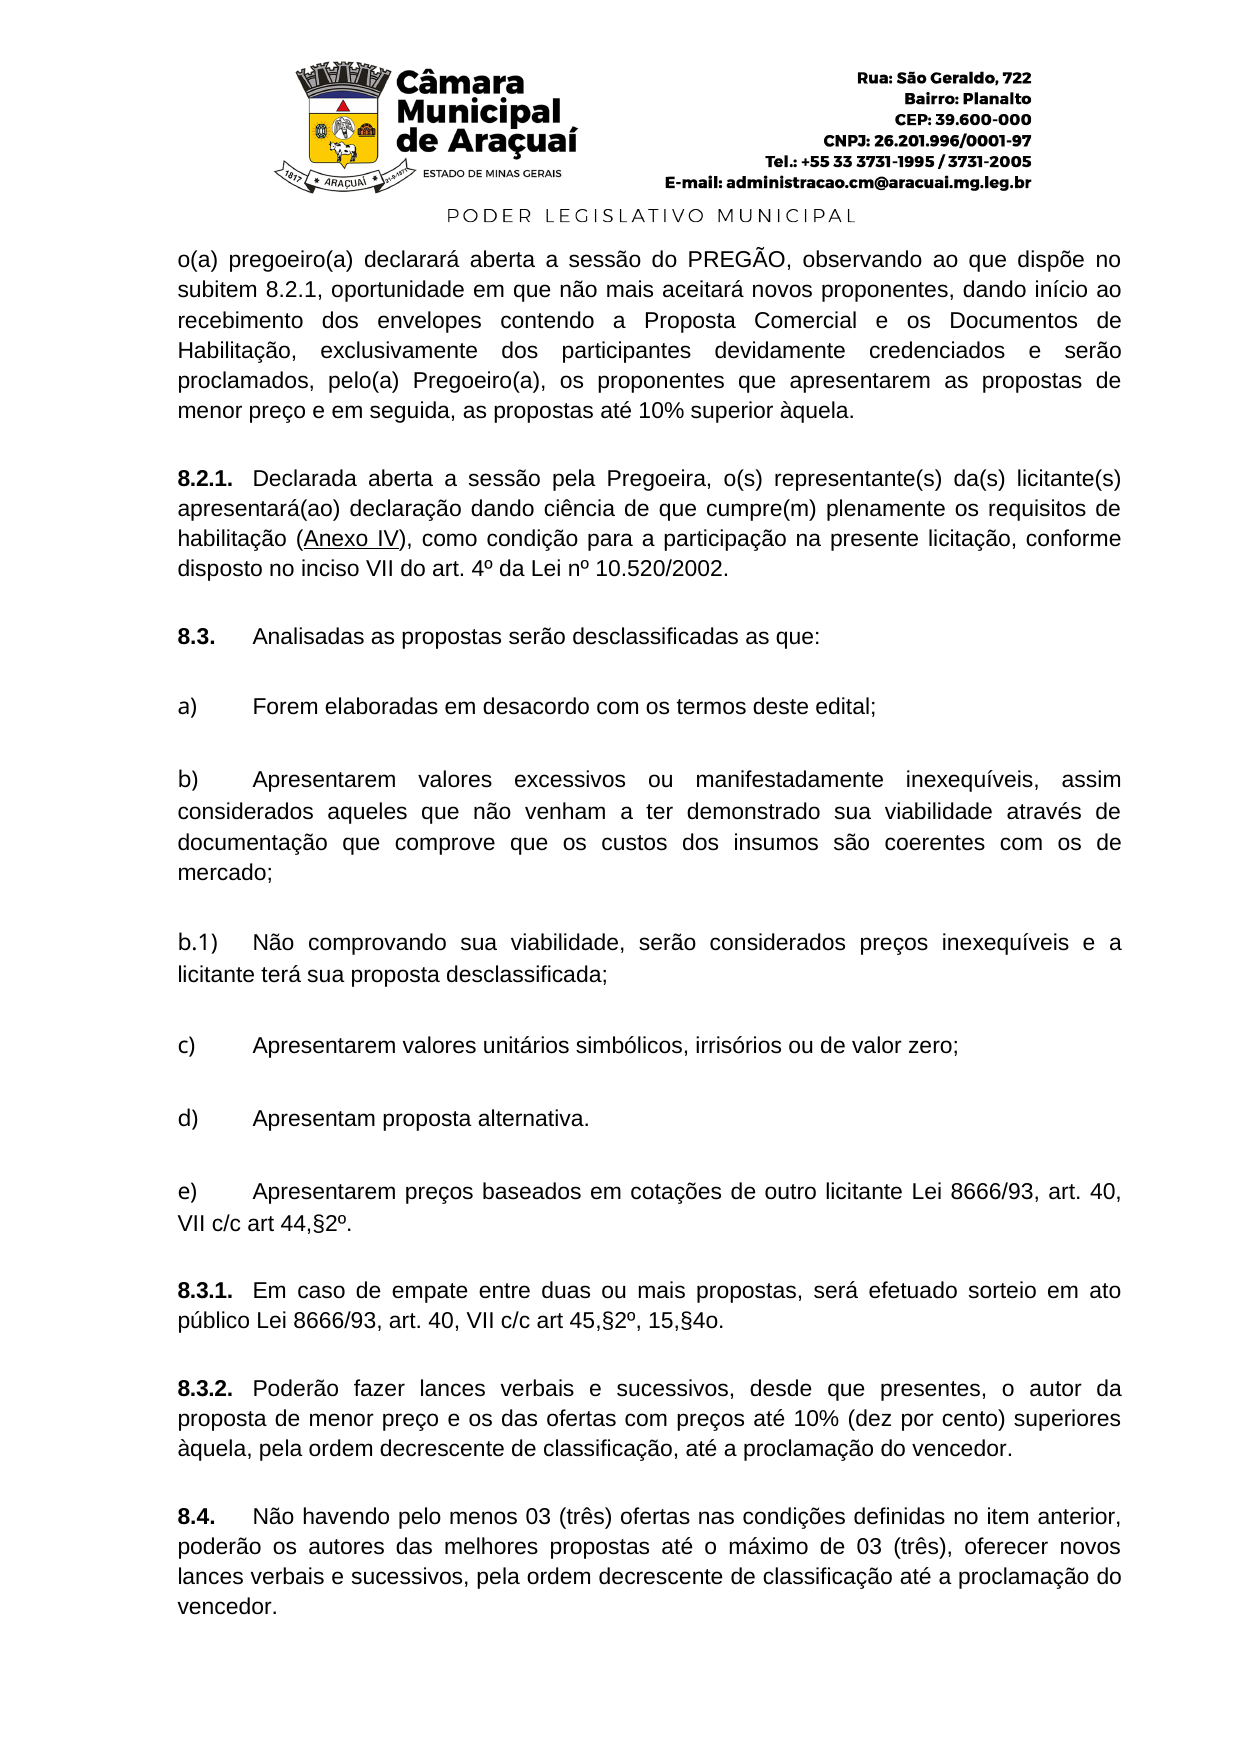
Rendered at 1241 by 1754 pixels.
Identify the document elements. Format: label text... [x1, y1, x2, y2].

list Não comprovando sua viabilidade, serão considerados preços inexequíveis e a licitante terá sua proposta desclassificada; [177, 926, 1122, 987]
list Analisadas as propostas serão desclassificadas as que: [177, 623, 1122, 649]
list Apresentarem valores unitários simbólicos, irrisórios ou de valor zero; [177, 1028, 1122, 1060]
list o(a) pregoeiro(a) declarará aberta a sessão do PREGÃO, observando ao que dispõe no subitem 8.2.1, oportunidade em que não mais aceitará novos proponentes, dando início ao recebimento dos envelopes contendo a Proposta Comercial e os Documentos de Habilitação, exclusivamente dos participantes devidamente credenciados e serão proclamados, pelo(a) Pregoeiro(a), os proponentes que apresentarem as propostas de menor preço e em seguida, as propostas até 10% superior àquela. [177, 246, 1122, 423]
picture [206, 35, 1093, 247]
list Apresentarem valores excessivos ou manifestadamente inexequíveis, assim considerados aqueles que não venham a ter demonstrado sua viabilidade através de documentação que comprove que os custos dos insumos são coerentes com os de mercado; [177, 763, 1122, 885]
list Apresentarem preços baseados em cotações de outro licitante Lei 8666/93, art. 40, VII c/c art 44,§2º. [177, 1175, 1122, 1236]
list Poderão fazer lances verbais e sucessivos, desde que presentes, o autor da proposta de menor preço e os das ofertas com preços até 10% (dez por cento) superiores àquela, pela ordem decrescente de classificação, até a proclamação do vencedor. [177, 1375, 1122, 1462]
list Forem elaboradas em desacordo com os termos deste edital; [177, 690, 1122, 721]
list Apresentam proposta alternativa. [177, 1102, 1122, 1133]
list Declarada aberta a sessão pela Pregoeira, o(s) representante(s) da(s) licitante(s) apresentará(ao) declaração dando ciência de que cumpre(m) plenamente os requisitos de habilitação (Anexo IV), como condição para a participação na presente licitação, conforme disposto no inciso VII do art. 4º da Lei nº 10.520/2002. [177, 464, 1122, 582]
list Em caso de empate entre duas ou mais propostas, será efetuado sorteio em ato público Lei 8666/93, art. 40, VII c/c art 45,§2º, 15,§4o. [177, 1277, 1122, 1334]
list Não havendo pelo menos 03 (três) ofertas nas condições definidas no item anterior, poderão os autores das melhores propostas até o máximo de 03 (três), oferecer novos lances verbais e sucessivos, pela ordem decrescente de classificação até a proclamação do vencedor. [177, 1503, 1122, 1620]
